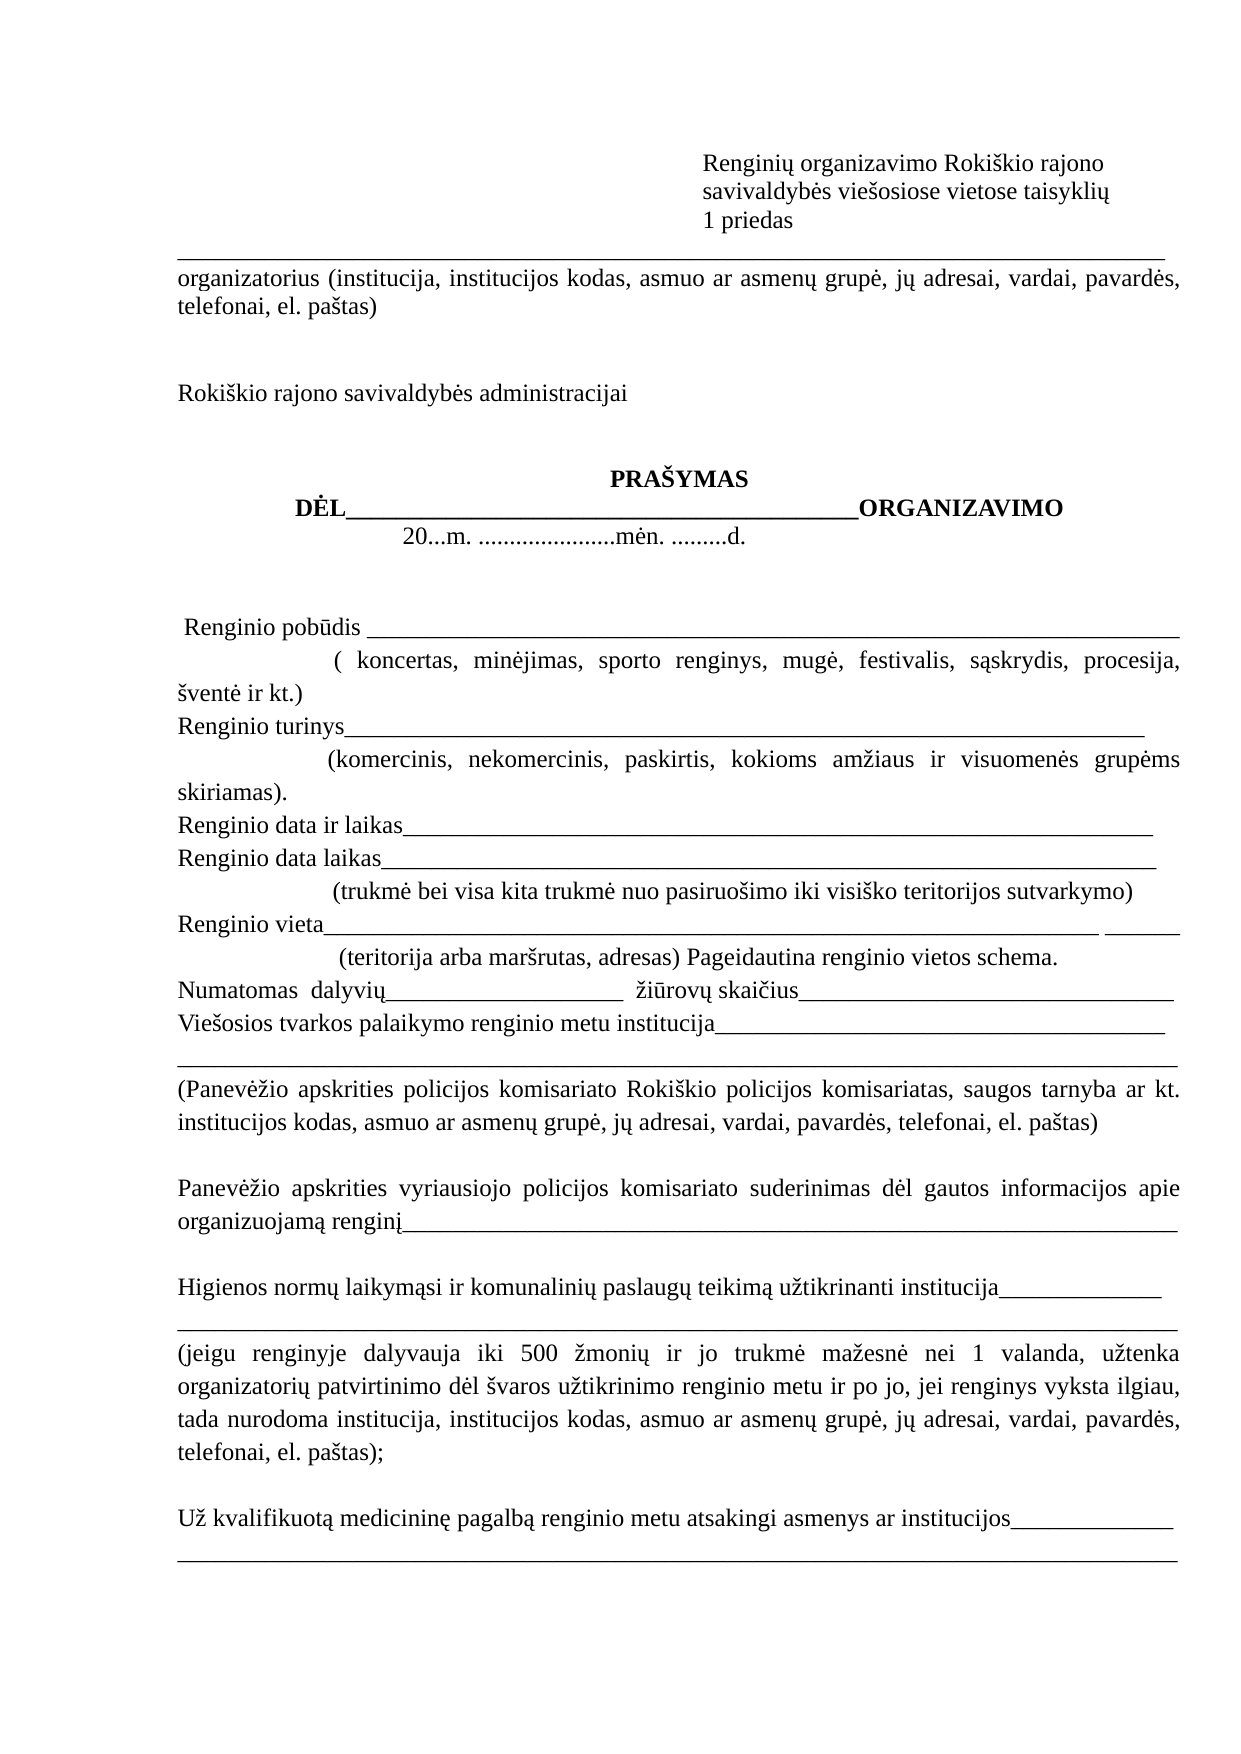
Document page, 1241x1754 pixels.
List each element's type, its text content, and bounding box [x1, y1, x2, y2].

text Renginio turinys________________________________________________________________ [177, 711, 1181, 740]
text Renginio vieta______________________________________________________________ ______ [177, 909, 1181, 938]
text Renginių organizavimo Rokiškio rajono [177, 148, 1181, 176]
text 20...m. ......................mėn. .........d. [177, 521, 1181, 550]
text PRAŠYMAS [177, 464, 1181, 493]
text savivaldybės viešosiose vietose taisyklių [177, 176, 1181, 205]
text organizatorius (institucija, institucijos kodas, asmuo ar asmenų grupė, jų adresai, vardai, pavardės, telefonai, el. paštas) [177, 263, 1181, 320]
text 1 priedas [177, 205, 1181, 234]
text (teritorija arba maršrutas, adresas) Pageidautina renginio vietos schema. [177, 942, 1181, 971]
text ________________________________________________________________________________ (jeigu renginyje dalyvauja iki 500 žmonių ir jo trukmė mažesnė nei 1 valanda, užtenka organizatorių patvirtinimo dėl švaros užtikrinimo renginio metu ir po jo, jei renginys vyksta ilgiau, tada nurodoma institucija, institucijos kodas, asmuo ar asmenų grupė, jų adresai, vardai, pavardės, telefonai, el. paštas); [177, 1305, 1181, 1466]
text ( koncertas, minėjimas, sporto renginys, mugė, festivalis, sąskrydis, procesija, šventė ir kt.) [177, 645, 1181, 707]
text (komercinis, nekomercinis, paskirtis, kokioms amžiaus ir visuomenės grupėms skiriamas). [177, 744, 1181, 806]
text Renginio pobūdis _________________________________________________________________ [177, 612, 1181, 641]
text ________________________________________________________________________________ (Panevėžio apskrities policijos komisariato Rokiškio policijos komisariatas, saugos tarnyba ar kt. institucijos kodas, asmuo ar asmenų grupė, jų adresai, vardai, pavardės, telefonai, el. paštas) [177, 1041, 1181, 1136]
text Viešosios tvarkos palaikymo renginio metu institucija____________________________________ [177, 1008, 1181, 1037]
text Renginio data ir laikas____________________________________________________________ [177, 810, 1181, 839]
text Higienos normų laikymąsi ir komunalinių paslaugų teikimą užtikrinanti institucija_____________ [177, 1272, 1181, 1301]
text Panevėžio apskrities vyriausiojo policijos komisariato suderinimas dėl gautos informacijos apie organizuojamą renginį______________________________________________________________ [177, 1173, 1181, 1235]
text Renginio data laikas______________________________________________________________ [177, 843, 1181, 872]
text Rokiškio rajono savivaldybės administracijai [177, 378, 1181, 406]
text _______________________________________________________________________________ [177, 234, 1181, 263]
text Už kvalifikuotą medicininę pagalbą renginio metu atsakingi asmenys ar institucijos_____________ [177, 1503, 1181, 1532]
text ________________________________________________________________________________ [177, 1536, 1181, 1565]
text DĖL_________________________________________ORGANIZAVIMO [177, 493, 1181, 521]
text (trukmė bei visa kita trukmė nuo pasiruošimo iki visiško teritorijos sutvarkymo) [177, 876, 1181, 905]
text Numatomas dalyvių___________________ žiūrovų skaičius______________________________ [177, 975, 1181, 1004]
